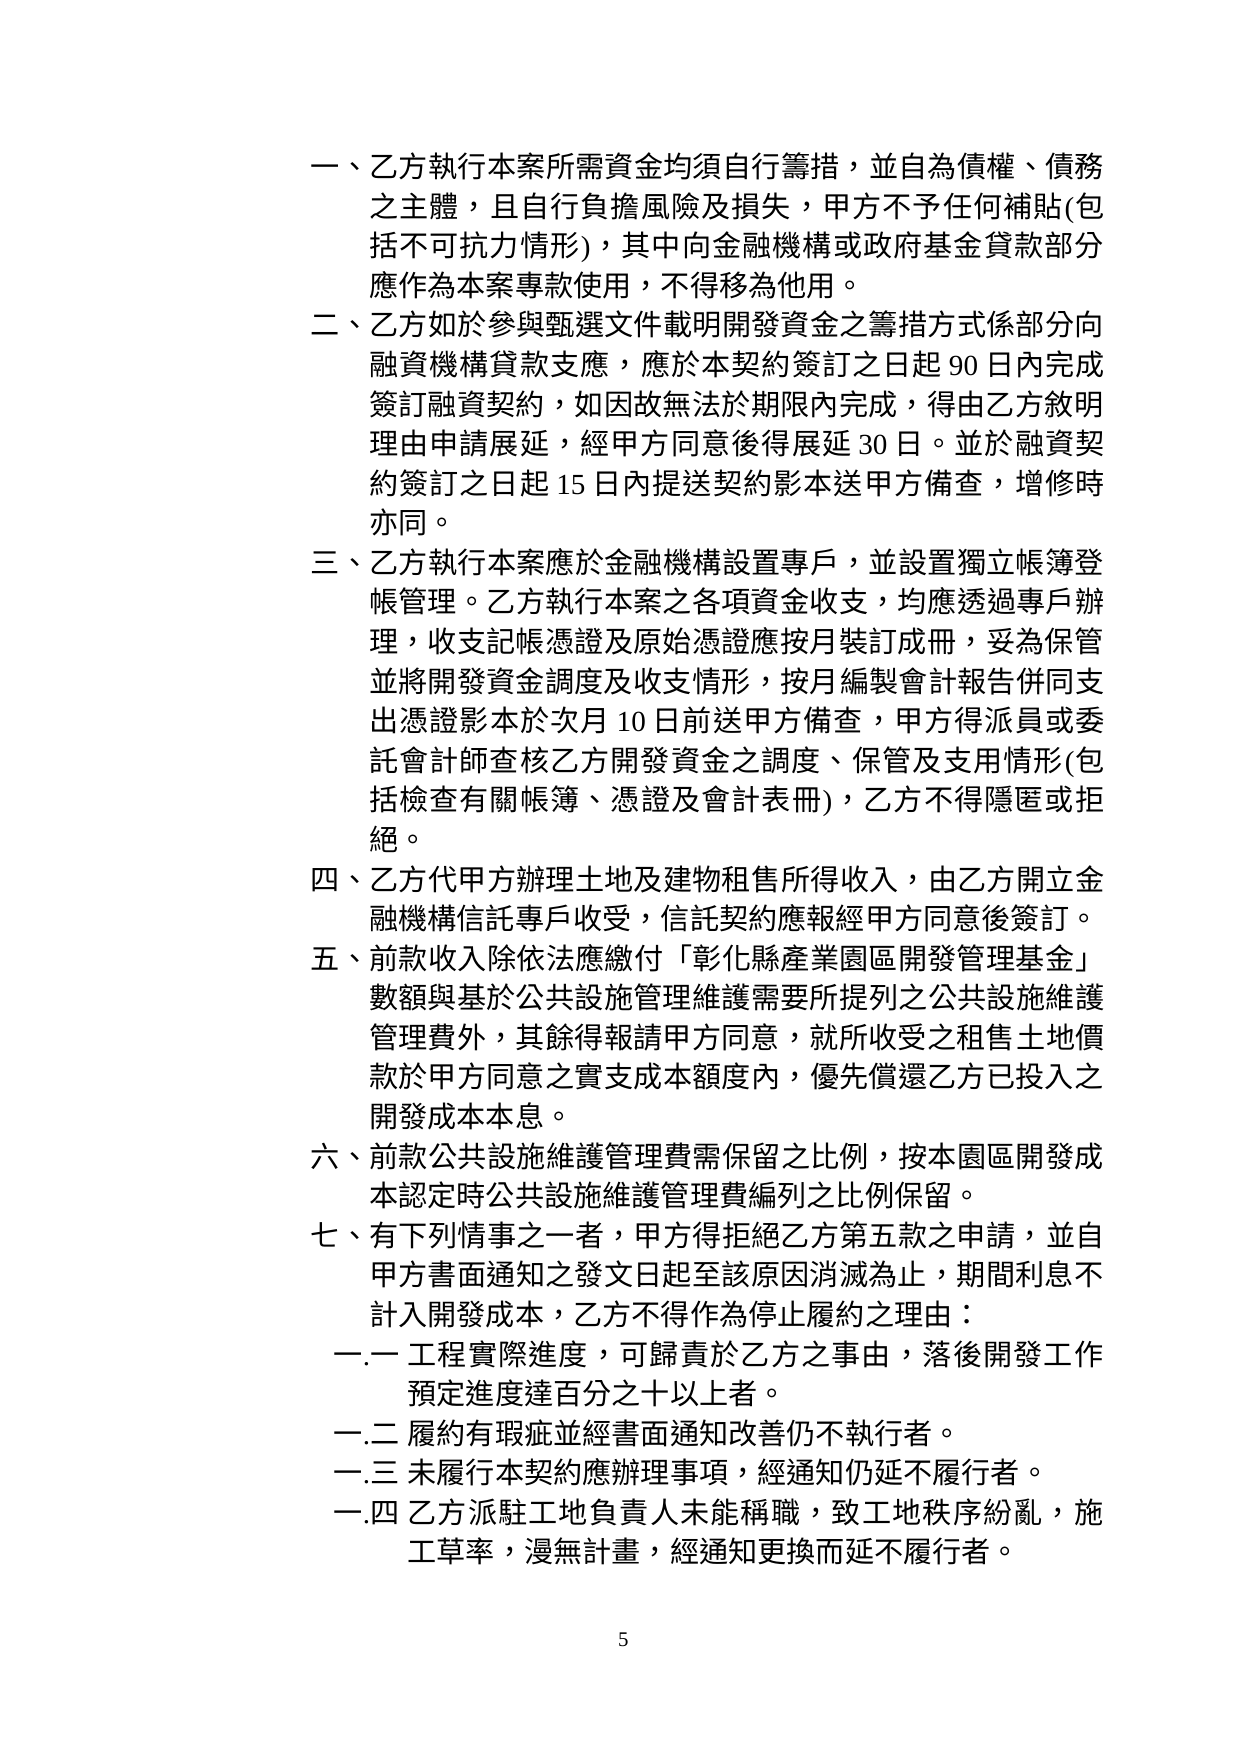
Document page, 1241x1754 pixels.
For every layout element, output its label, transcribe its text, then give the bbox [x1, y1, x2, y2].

text 一、乙方執行本案所需資金均須自行籌措，並自為債權、債務之主體，且自行負擔風險及損失，甲方不予任何補貼(包括不可抗力情形)，其中向金融機構或政府基金貸款部分應作為本案專款使用，不得移為他用。 [311, 146, 1104, 304]
list 乙方派駐工地負責人未能稱職，致工地秩序紛亂，施工草率，漫無計畫，經通知更換而延不履行者。 [333, 1492, 1104, 1571]
list 工程實際進度，可歸責於乙方之事由，落後開發工作預定進度達百分之十以上者。 [333, 1333, 1104, 1412]
text 二、乙方如於參與甄選文件載明開發資金之籌措方式係部分向融資機構貸款支應，應於本契約簽訂之日起90日內完成簽訂融資契約，如因故無法於期限內完成，得由乙方敘明理由申請展延，經甲方同意後得展延30日。並於融資契約簽訂之日起15日內提送契約影本送甲方備查，增修時亦同。 [311, 304, 1104, 542]
text 六、前款公共設施維護管理費需保留之比例，按本園區開發成本認定時公共設施維護管理費編列之比例保留。 [311, 1135, 1104, 1214]
text 五、前款收入除依法應繳付「彰化縣產業園區開發管理基金」數額與基於公共設施管理維護需要所提列之公共設施維護管理費外，其餘得報請甲方同意，就所收受之租售土地價款於甲方同意之實支成本額度內，優先償還乙方已投入之開發成本本息。 [311, 937, 1104, 1135]
text 四、乙方代甲方辦理土地及建物租售所得收入，由乙方開立金融機構信託專戶收受，信託契約應報經甲方同意後簽訂。 [311, 858, 1104, 937]
text 三、乙方執行本案應於金融機構設置專戶，並設置獨立帳簿登帳管理。乙方執行本案之各項資金收支，均應透過專戶辦理，收支記帳憑證及原始憑證應按月裝訂成冊，妥為保管，並將開發資金調度及收支情形，按月編製會計報告併同支出憑證影本於次月10日前送甲方備查，甲方得派員或委託會計師查核乙方開發資金之調度、保管及支用情形(包括檢查有關帳簿、憑證及會計表冊)，乙方不得隱匿或拒絕。 [311, 542, 1104, 858]
list 履約有瑕疵並經書面通知改善仍不執行者。 [333, 1412, 1104, 1452]
text 七、有下列情事之一者，甲方得拒絕乙方第五款之申請，並自甲方書面通知之發文日起至該原因消滅為止，期間利息不計入開發成本，乙方不得作為停止履約之理由： [311, 1214, 1104, 1333]
list 未履行本契約應辦理事項，經通知仍延不履行者。 [333, 1452, 1104, 1492]
